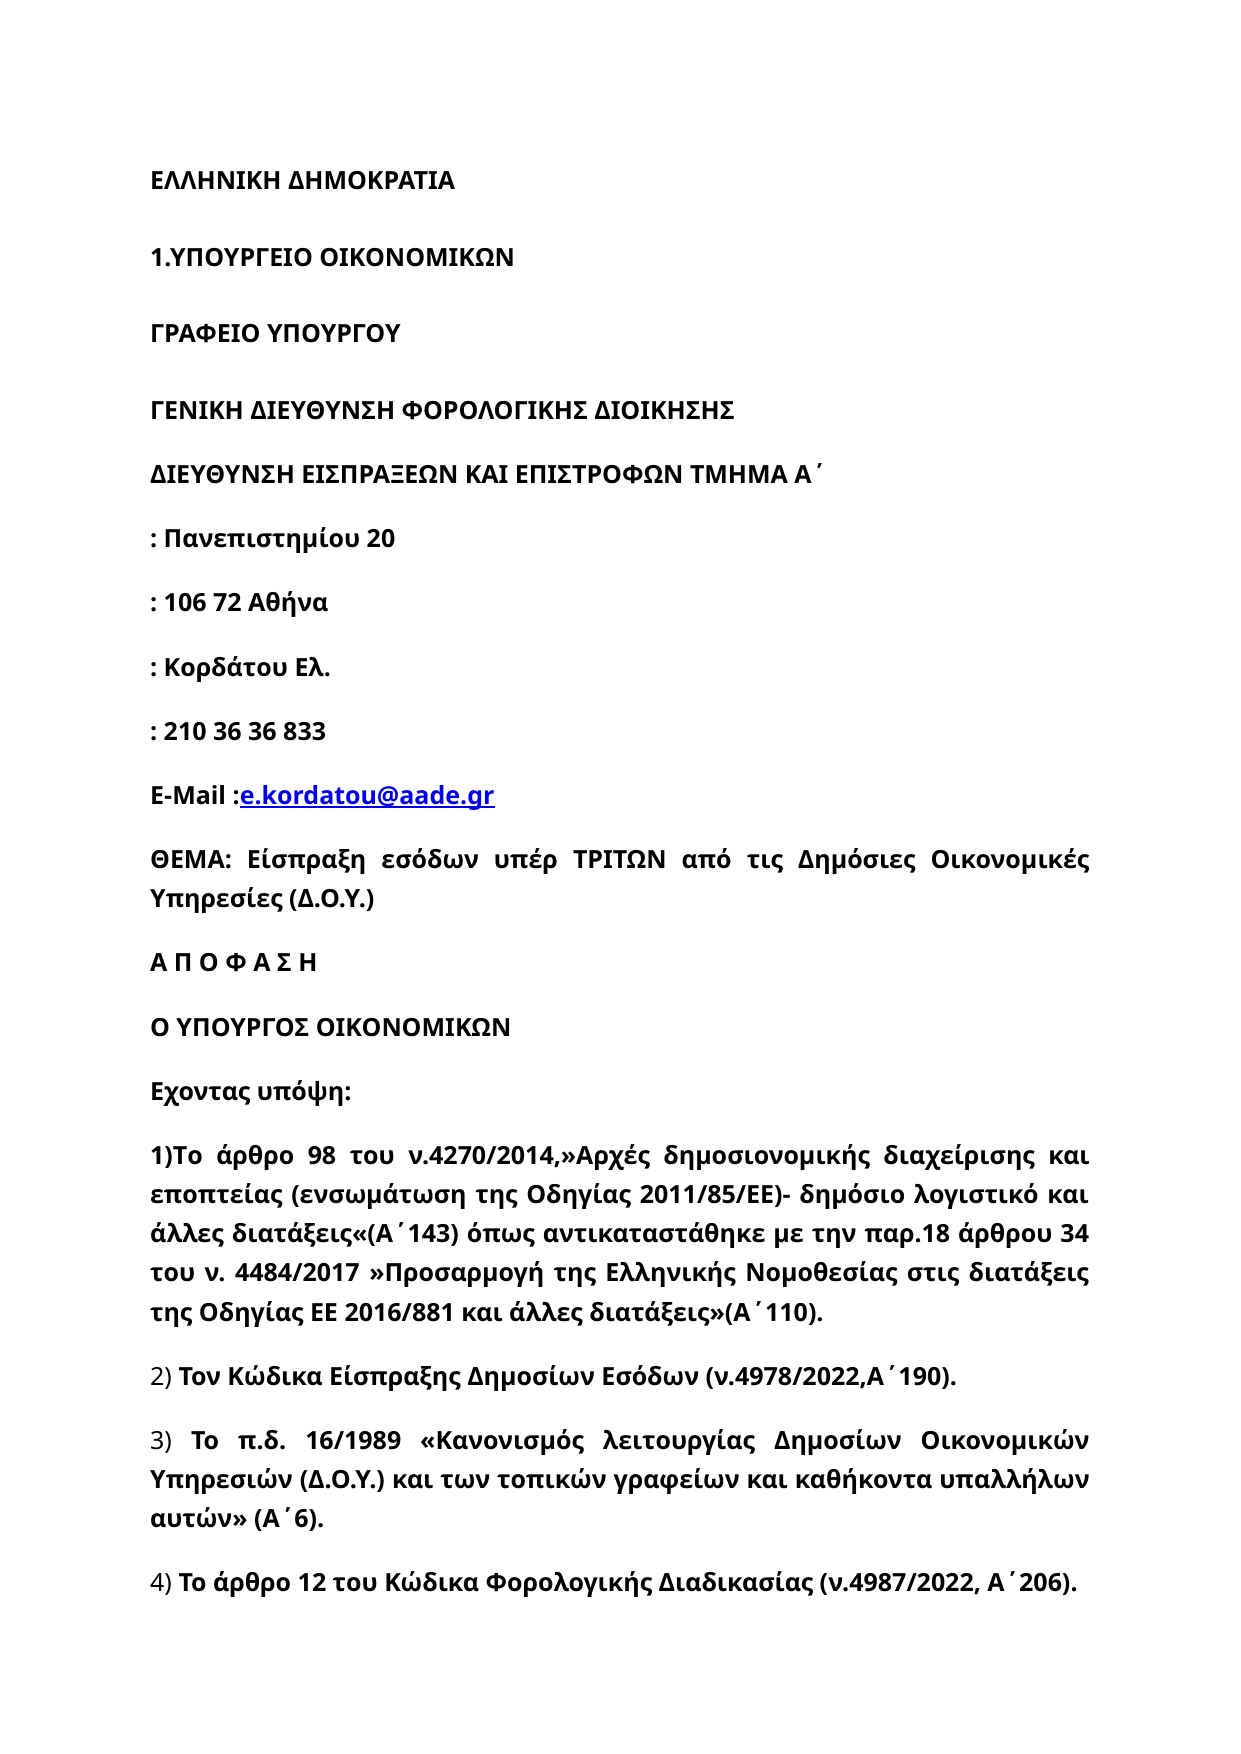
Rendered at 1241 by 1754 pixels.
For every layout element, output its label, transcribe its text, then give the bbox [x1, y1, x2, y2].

text : Κορδάτου Ελ. [150, 649, 1090, 683]
text Εχοντας υπόψη: [150, 1073, 1090, 1107]
text E-Mail :e.kordatou@aade.gr [150, 777, 1090, 812]
text 2) Τον Κώδικα Είσπραξης Δημοσίων Εσόδων (ν.4978/2022,Α΄190). [150, 1358, 1090, 1392]
title ΓΡΑΦΕΙΟ ΥΠΟΥΡΓΟΥ [150, 316, 1090, 350]
text 1)Tο άρθρο 98 του ν.4270/2014,»Αρχές δημοσιονομικής διαχείρισης και εποπτείας (ενσωμάτωση της Οδηγίας 2011/85/ΕΕ)- δημόσιο λογιστικό και άλλες διατάξεις«(Α΄143) όπως αντικαταστάθηκε με την παρ.18 άρθρου 34 του ν. 4484/2017 »Προσαρμογή της Ελληνικής Νομοθεσίας στις διατάξεις της Οδηγίας ΕΕ 2016/881 και άλλες διατάξεις»(Α΄110). [150, 1137, 1090, 1328]
title 1.ΥΠΟΥΡΓΕΙΟ ΟΙΚΟΝΟΜΙΚΩΝ [150, 239, 1090, 273]
text ΓΕΝΙΚΗ ΔΙΕΥΘΥΝΣΗ ΦΟΡΟΛΟΓΙΚΗΣ ΔΙΟΙΚΗΣΗΣ [150, 392, 1090, 427]
text 3) Το π.δ. 16/1989 «Κανονισμός λειτουργίας Δημοσίων Οικονομικών Υπηρεσιών (Δ.Ο.Υ.) και των τοπικών γραφείων και καθήκοντα υπαλλήλων αυτών» (Α΄6). [150, 1422, 1090, 1535]
text ΔΙΕΥΘΥΝΣΗ ΕΙΣΠΡΑΞΕΩΝ KAI ΕΠΙΣΤΡΟΦΩΝ ΤΜΗΜΑ Α΄ [150, 457, 1090, 491]
text Α Π Ο Φ Α Σ Η [150, 945, 1090, 979]
text : Πανεπιστημίου 20 [150, 521, 1090, 555]
text 4) Το άρθρο 12 του Κώδικα Φορολογικής Διαδικασίας (ν.4987/2022, Α΄206). [150, 1565, 1090, 1599]
text : 210 36 36 833 [150, 713, 1090, 747]
text ΘΕΜΑ: Eίσπραξη εσόδων υπέρ ΤΡΙΤΩΝ από τις Δημόσιες Οικονομικές Υπηρεσίες (Δ.Ο.Υ.) [150, 842, 1090, 915]
text Ο ΥΠΟΥΡΓΟΣ ΟΙΚΟΝΟΜΙΚΩΝ [150, 1009, 1090, 1043]
title ΕΛΛΗΝΙΚΗ ΔΗΜΟΚΡΑΤΙΑ [150, 162, 1090, 197]
text : 106 72 Αθήνα [150, 585, 1090, 619]
